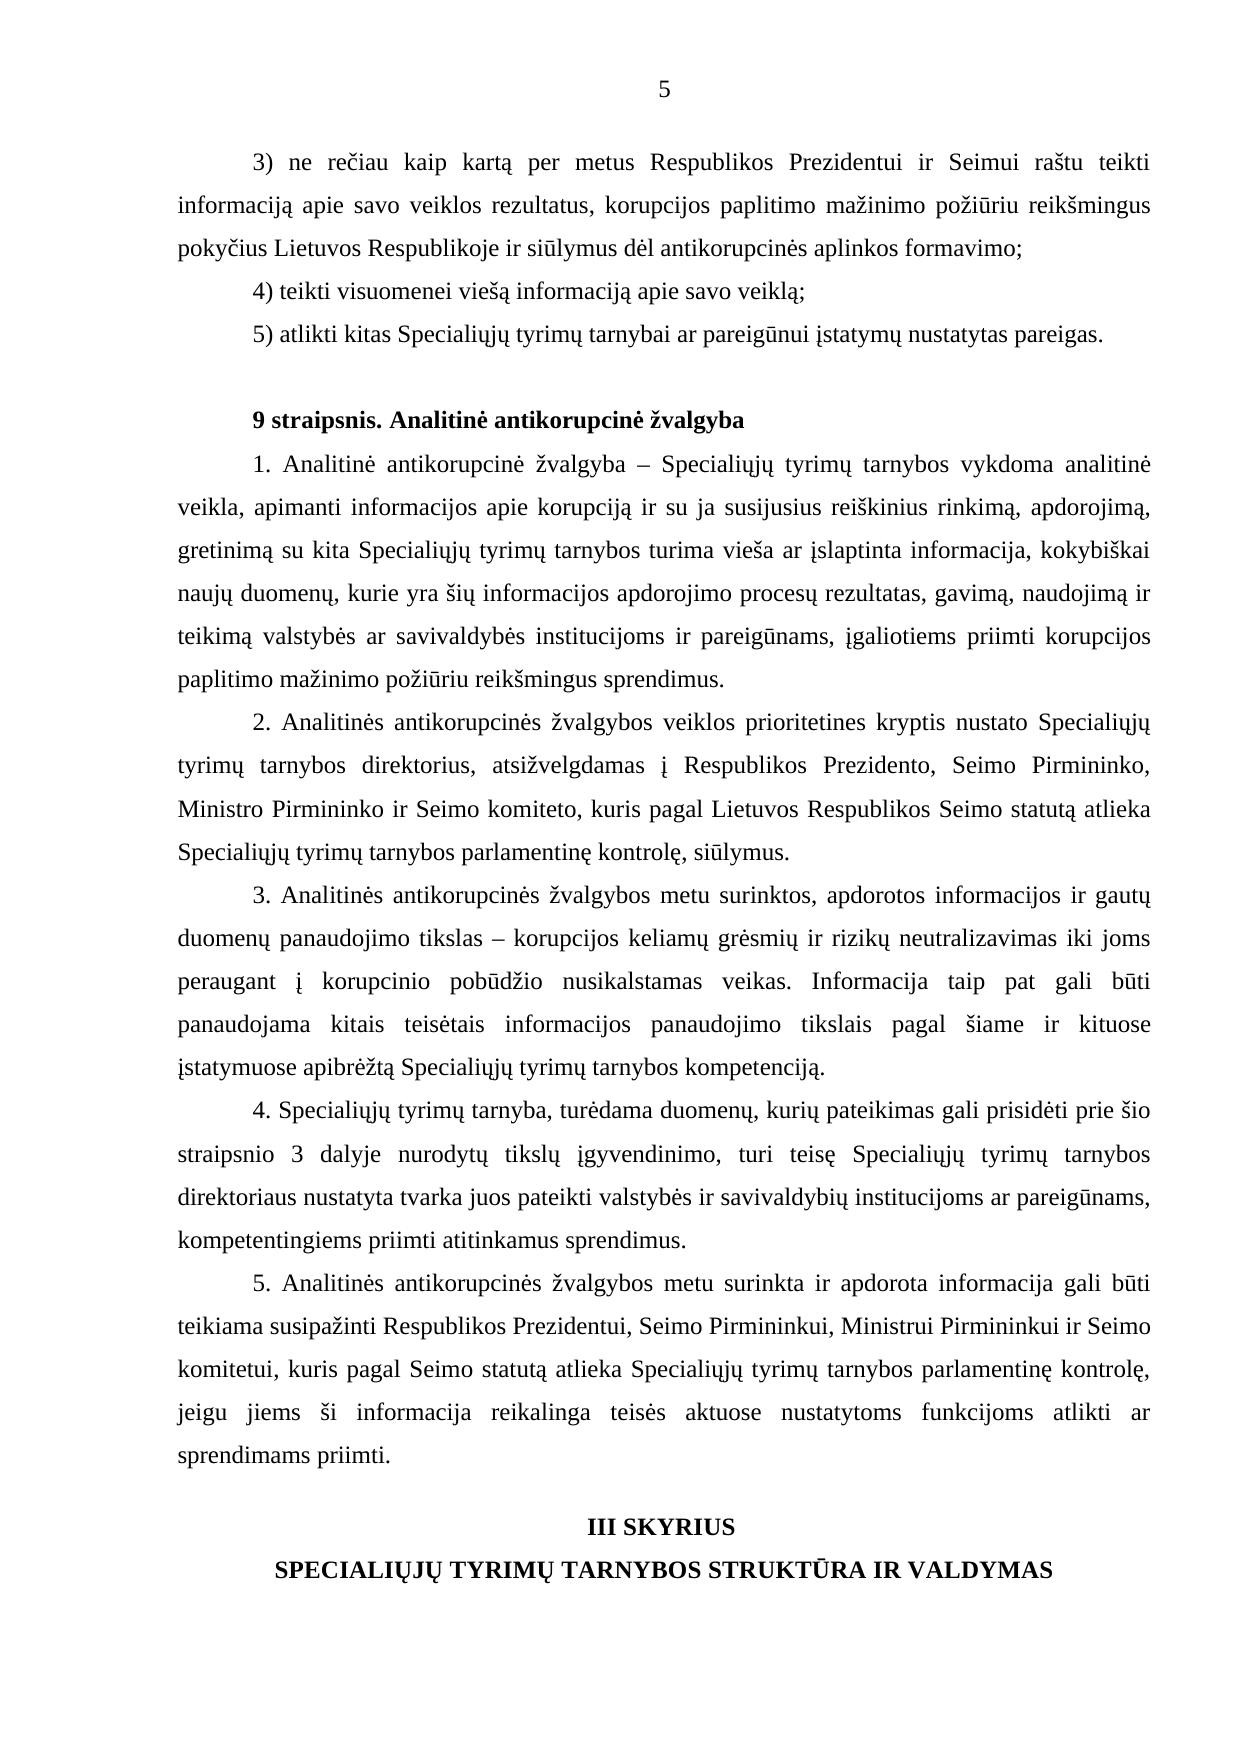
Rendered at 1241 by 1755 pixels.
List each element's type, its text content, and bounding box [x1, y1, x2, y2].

text 4) teikti visuomenei viešą informaciją apie savo veiklą; [177, 276, 1152, 305]
text 5) atlikti kitas Specialiųjų tyrimų tarnybai ar pareigūnui įstatymų nustatytas pareigas. [177, 319, 1152, 348]
text III SKYRIUS [177, 1512, 1152, 1541]
text 2. Analitinės antikorupcinės žvalgybos veiklos prioritetines kryptis nustato Specialiųjų tyrimų tarnybos direktorius, atsižvelgdamas į Respublikos Prezidento, Seimo Pirmininko, Ministro Pirmininko ir Seimo komiteto, kuris pagal Lietuvos Respublikos Seimo statutą atlieka Specialiųjų tyrimų tarnybos parlamentinę kontrolę, siūlymus. [177, 707, 1152, 866]
text 1. Analitinė antikorupcinė žvalgyba – Specialiųjų tyrimų tarnybos vykdoma analitinė veikla, apimanti informacijos apie korupciją ir su ja susijusius reiškinius rinkimą, apdorojimą, gretinimą su kita Specialiųjų tyrimų tarnybos turima vieša ar įslaptinta informacija, kokybiškai naujų duomenų, kurie yra šių informacijos apdorojimo procesų rezultatas, gavimą, naudojimą ir teikimą valstybės ar savivaldybės institucijoms ir pareigūnams, įgaliotiems priimti korupcijos paplitimo mažinimo požiūriu reikšmingus sprendimus. [177, 449, 1152, 693]
text 3. Analitinės antikorupcinės žvalgybos metu surinktos, apdorotos informacijos ir gautų duomenų panaudojimo tikslas – korupcijos keliamų grėsmių ir rizikų neutralizavimas iki joms peraugant į korupcinio pobūdžio nusikalstamas veikas. Informacija taip pat gali būti panaudojama kitais teisėtais informacijos panaudojimo tikslais pagal šiame ir kituose įstatymuose apibrėžtą Specialiųjų tyrimų tarnybos kompetenciją. [177, 880, 1152, 1081]
text 9 straipsnis. Analitinė antikorupcinė žvalgyba [177, 406, 1152, 434]
text 5. Analitinės antikorupcinės žvalgybos metu surinkta ir apdorota informacija gali būti teikiama susipažinti Respublikos Prezidentui, Seimo Pirmininkui, Ministrui Pirmininkui ir Seimo komitetui, kuris pagal Seimo statutą atlieka Specialiųjų tyrimų tarnybos parlamentinę kontrolę, jeigu jiems ši informacija reikalinga teisės aktuose nustatytoms funkcijoms atlikti ar sprendimams priimti. [177, 1268, 1152, 1469]
text 3) ne rečiau kaip kartą per metus Respublikos Prezidentui ir Seimui raštu teikti informaciją apie savo veiklos rezultatus, korupcijos paplitimo mažinimo požiūriu reikšmingus pokyčius Lietuvos Respublikoje ir siūlymus dėl antikorupcinės aplinkos formavimo; [177, 147, 1152, 262]
text SPECIALIŲJŲ TYRIMŲ TARNYBOS STRUKTŪRA IR VALDYMAS [177, 1556, 1152, 1584]
text 4. Specialiųjų tyrimų tarnyba, turėdama duomenų, kurių pateikimas gali prisidėti prie šio straipsnio 3 dalyje nurodytų tikslų įgyvendinimo, turi teisę Specialiųjų tyrimų tarnybos direktoriaus nustatyta tvarka juos pateikti valstybės ir savivaldybių institucijoms ar pareigūnams, kompetentingiems priimti atitinkamus sprendimus. [177, 1096, 1152, 1254]
